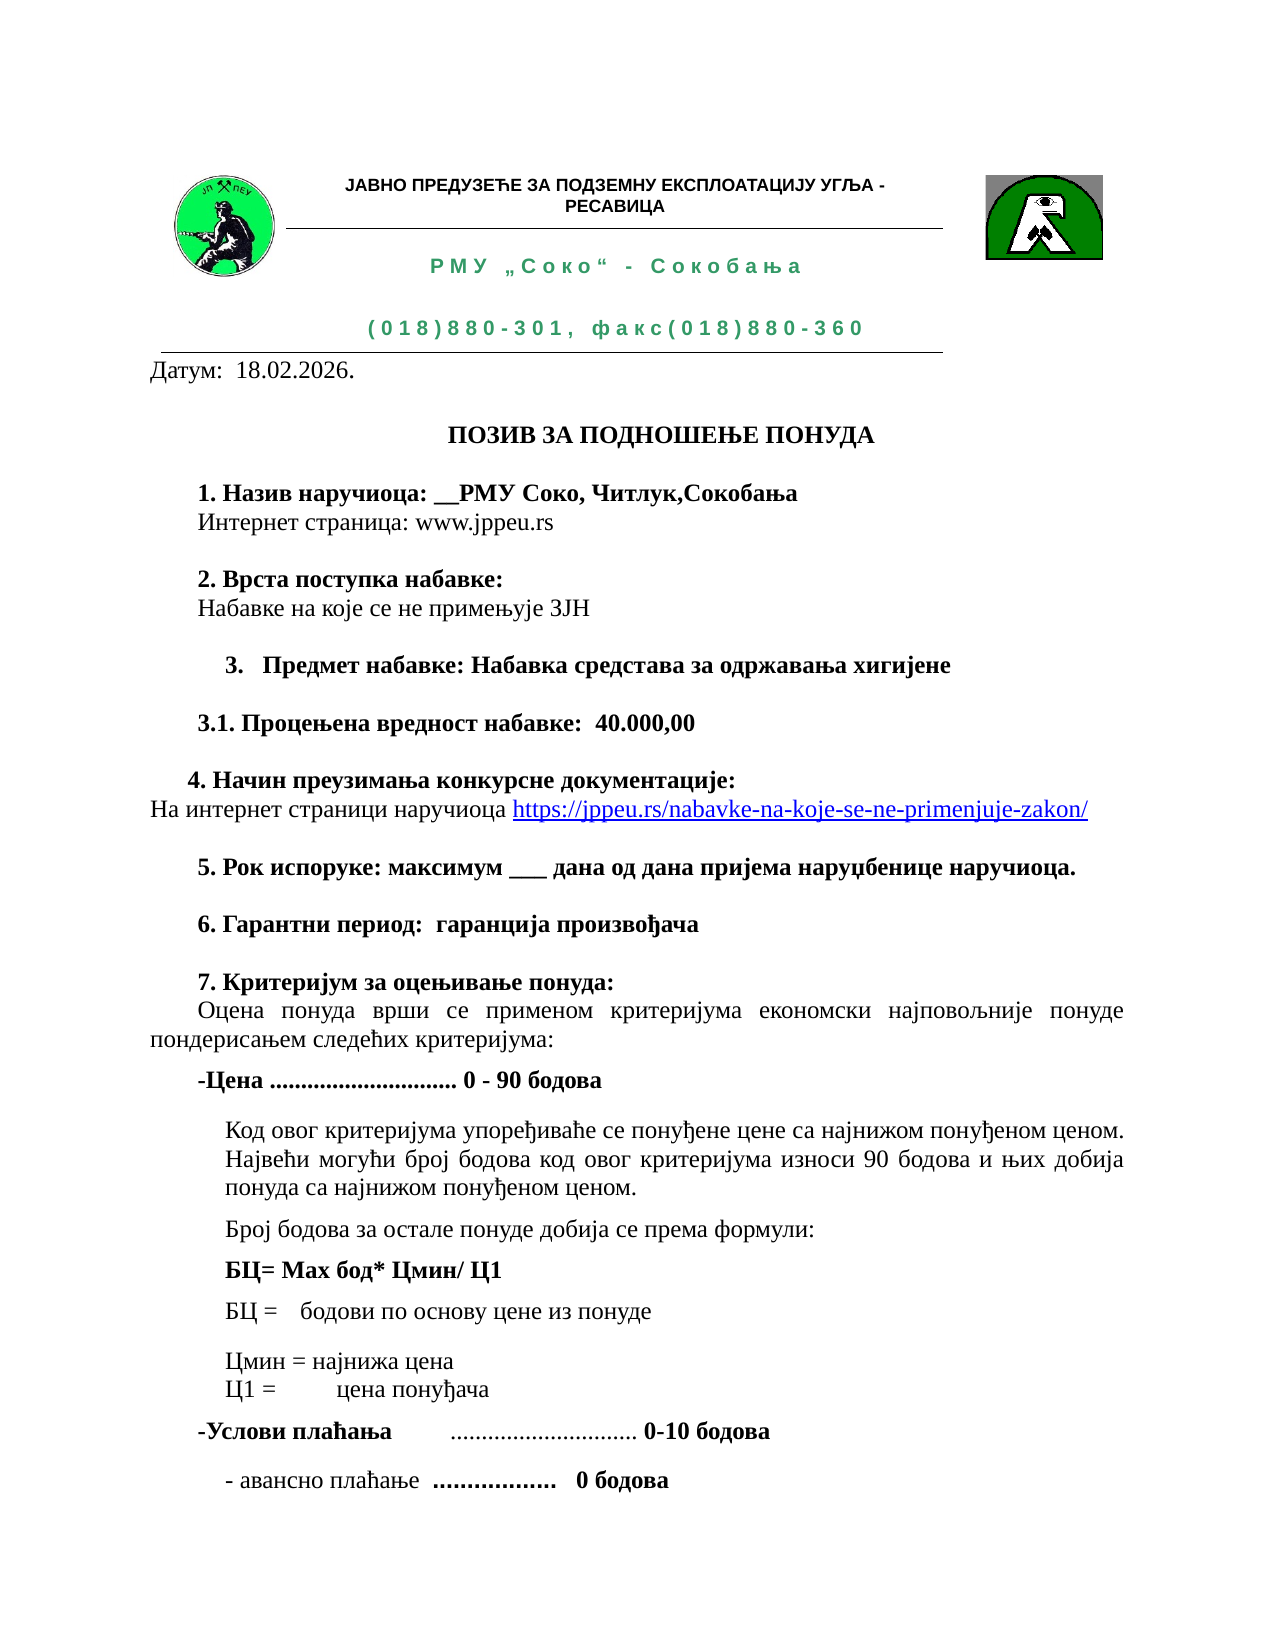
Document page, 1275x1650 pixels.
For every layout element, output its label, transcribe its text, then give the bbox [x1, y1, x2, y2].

text Цмин = најнижа цена [225, 1346, 1125, 1374]
text 5. Рок испоруке: максимум ___ дана од дана пријема наруџбенице наручиоца. [150, 852, 1125, 880]
text 7. Критеријум за оцењивање понуда: [150, 967, 1125, 995]
text 1. Назив наручиоца: __РМУ Соко, Читлук,Сокобања [150, 478, 1125, 507]
text ПОЗИВ ЗА ПОДНОШЕЊЕ ПОНУДА [150, 420, 1125, 449]
text На интернет страници наручиоца https://jppeu.rs/nabavke-na-koje-se-ne-primenjuje-zakon/ [150, 794, 1125, 823]
table_header ЈАВНО ПРЕДУЗЕЋЕ ЗА ПОДЗЕМНУ ЕКСПЛОАТАЦИЈУ УГЉА - РЕСАВИЦА [286, 150, 943, 228]
text Оцена понуда врши се применом критеријума економски најповољније понуде пондерисањем следећих критеријума: [150, 995, 1125, 1053]
text 6. Гарантни период: гаранција произвођача [150, 909, 1125, 938]
text Код овог критеријума упоређиваће се понуђене цене са најнижом понуђеном ценом. Највећи могући број бодова код овог критеријума износи 90 бодова и њих добија понуда са најнижом понуђеном ценом. [225, 1115, 1125, 1201]
text -Услови плаћања .............................. 0-10 бодова [150, 1416, 1125, 1444]
text 3.1. Процењена вредност набавке: 40.000,00 [150, 708, 1125, 737]
text -Цена .............................. 0 - 90 бодова [150, 1065, 1125, 1094]
text - авансно плаћање .................. 0 бодова [225, 1465, 1125, 1494]
text Ц1 = цена понуђача [225, 1374, 1125, 1403]
table_cell РМУ „Соко“ - Сокобања (018)880-301, факс(018)880-360 [286, 229, 943, 352]
list Предмет набавке: Набавка средстава за одржавања хигијене [225, 650, 1125, 679]
text БЦ = бодови по основу цене из понуде [225, 1296, 1125, 1325]
text 2. Врста поступка набавке: [150, 564, 1125, 593]
text Датум: 18.02.2026. [150, 353, 1125, 384]
picture [173, 175, 275, 277]
table_header [161, 150, 286, 352]
table_header [943, 150, 1145, 352]
text Интернет страница: www.jppeu.rs [150, 507, 1125, 535]
text Број бодова за остале понуде добија се према формули: [225, 1214, 1125, 1242]
text БЦ= Маx бод* Цмин/ Ц1 [225, 1255, 1125, 1284]
text Набавке на које се не примењује ЗЈН [150, 593, 1125, 622]
picture [985, 175, 1103, 260]
text 4. Начин преузимања конкурсне документације: [150, 765, 1125, 794]
